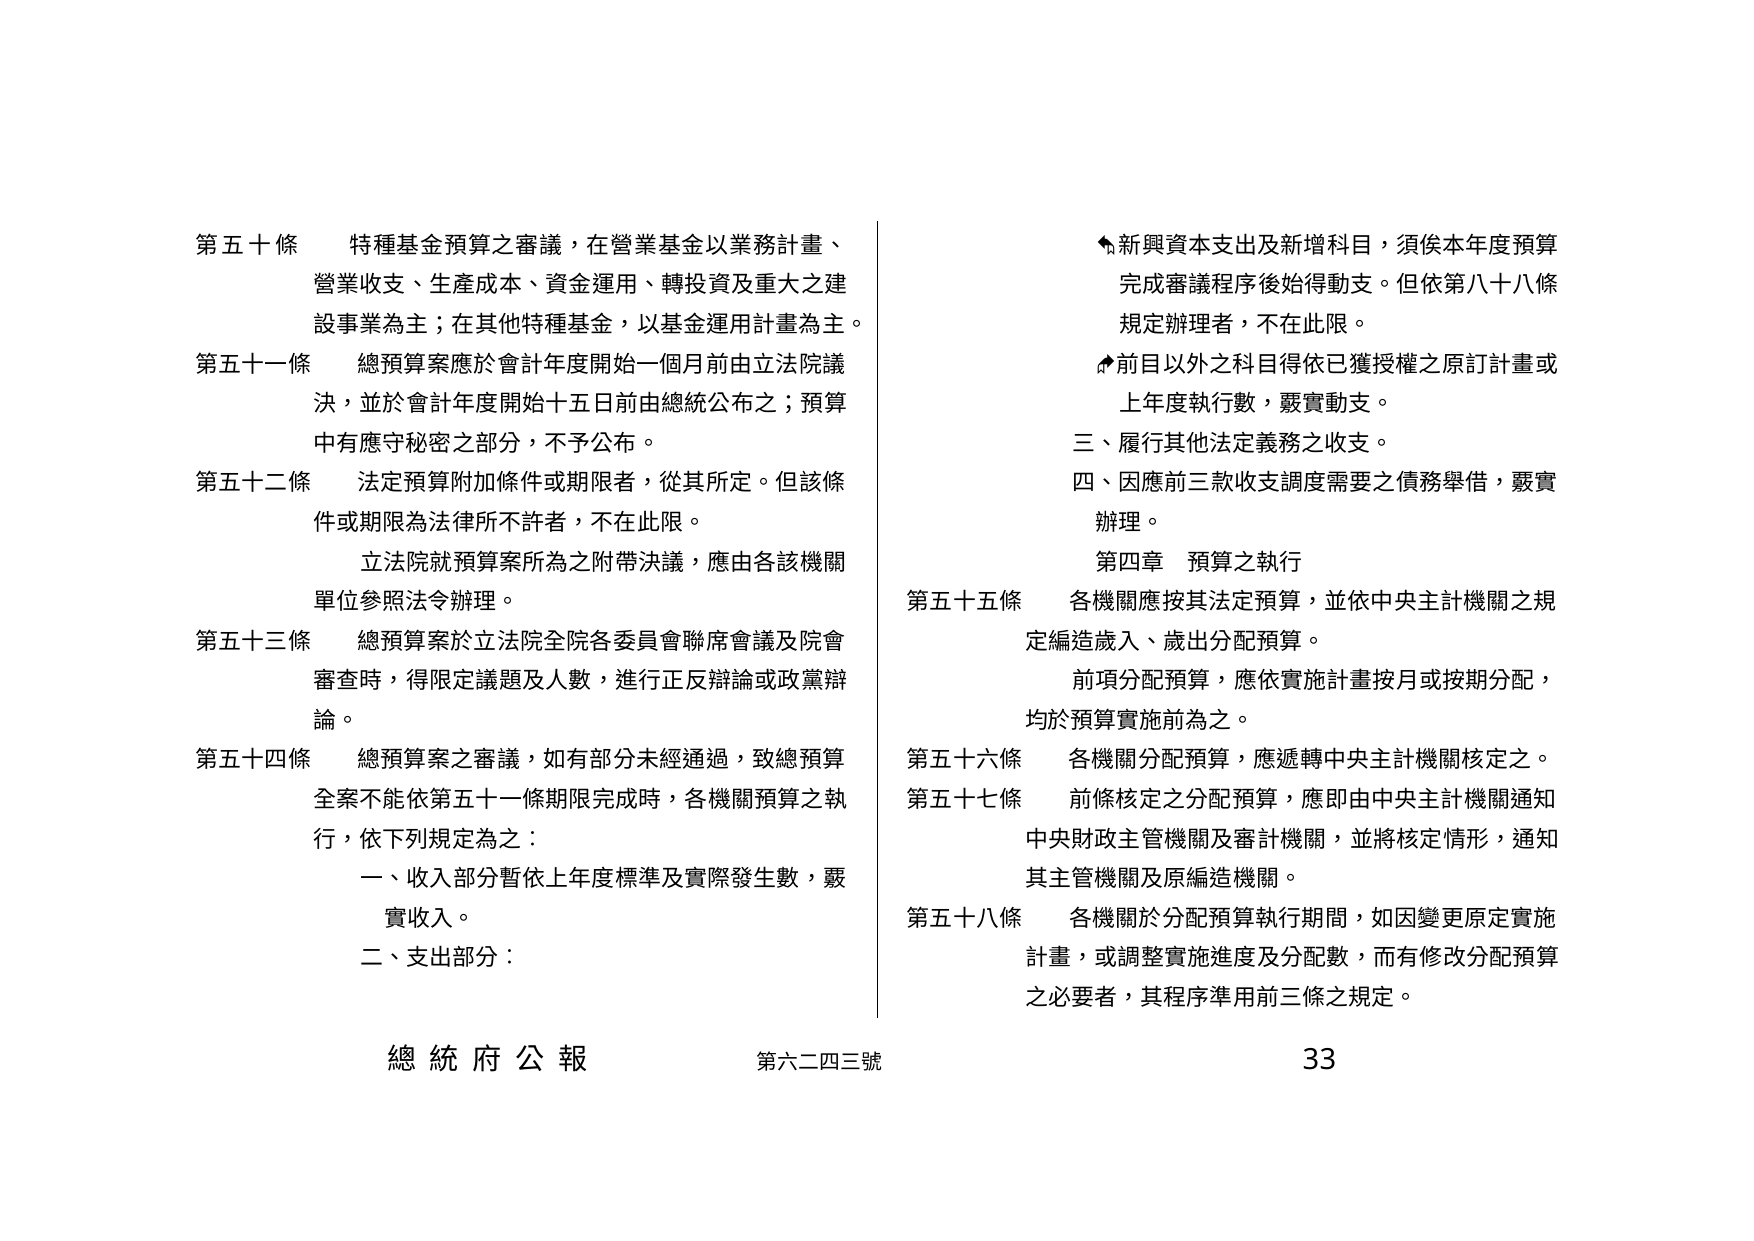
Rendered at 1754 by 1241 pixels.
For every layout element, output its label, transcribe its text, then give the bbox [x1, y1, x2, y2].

text 第五十二條 法定預算附加條件或期限者，從其所定。但該條件或期限為法律所不許者，不在此限。 [195, 459, 847, 538]
text 第五十六條 各機關分配預算，應遞轉中央主計機關核定之。 [907, 736, 1559, 776]
text 前目以外之科目得依已獲授權之原訂計畫或上年度執行數，覈實動支。 [1096, 340, 1559, 419]
text 第五十一條 總預算案應於會計年度開始一個月前由立法院議決，並於會計年度開始十五日前由總統公布之；預算中有應守秘密之部分，不予公布。 [195, 340, 847, 459]
text 第五十四條 總預算案之審議，如有部分未經通過，致總預算全案不能依第五十一條期限完成時，各機關預算之執行，依下列規定為之︰ [195, 736, 847, 855]
text 第五十八條 各機關於分配預算執行期間，如因變更原定實施計畫，或調整實施進度及分配數，而有修改分配預算之必要者，其程序準用前三條之規定。 [907, 894, 1559, 1013]
text 四、因應前三款收支調度需要之債務舉借，覈實辦理。 [1072, 459, 1559, 538]
text 立法院就預算案所為之附帶決議，應由各該機關單位參照法令辦理。 [313, 538, 847, 617]
text 新興資本支出及新增科目，須俟本年度預算完成審議程序後始得動支。但依第八十八條規定辦理者，不在此限。 [1096, 222, 1559, 340]
text 第五十條 特種基金預算之審議，在營業基金以業務計畫、營業收支、生產成本、資金運用、轉投資及重大之建設事業為主；在其他特種基金，以基金運用計畫為主。 [195, 222, 847, 340]
text 第五十五條 各機關應按其法定預算，並依中央主計機關之規定編造歲入、歲出分配預算。 [907, 578, 1559, 657]
text 三、履行其他法定義務之收支。 [1072, 419, 1559, 459]
text 第五十三條 總預算案於立法院全院各委員會聯席會議及院會審查時，得限定議題及人數，進行正反辯論或政黨辯論。 [195, 617, 847, 736]
text 一、收入部分暫依上年度標準及實際發生數，覈實收入。 [360, 855, 847, 934]
text 二、支出部分︰ [360, 934, 847, 974]
text 第四章 預算之執行 [907, 538, 1559, 578]
text 第五十七條 前條核定之分配預算，應即由中央主計機關通知中央財政主管機關及審計機關，並將核定情形，通知其主管機關及原編造機關。 [907, 776, 1559, 894]
text 前項分配預算，應依實施計畫按月或按期分配，均於預算實施前為之。 [1025, 657, 1559, 736]
